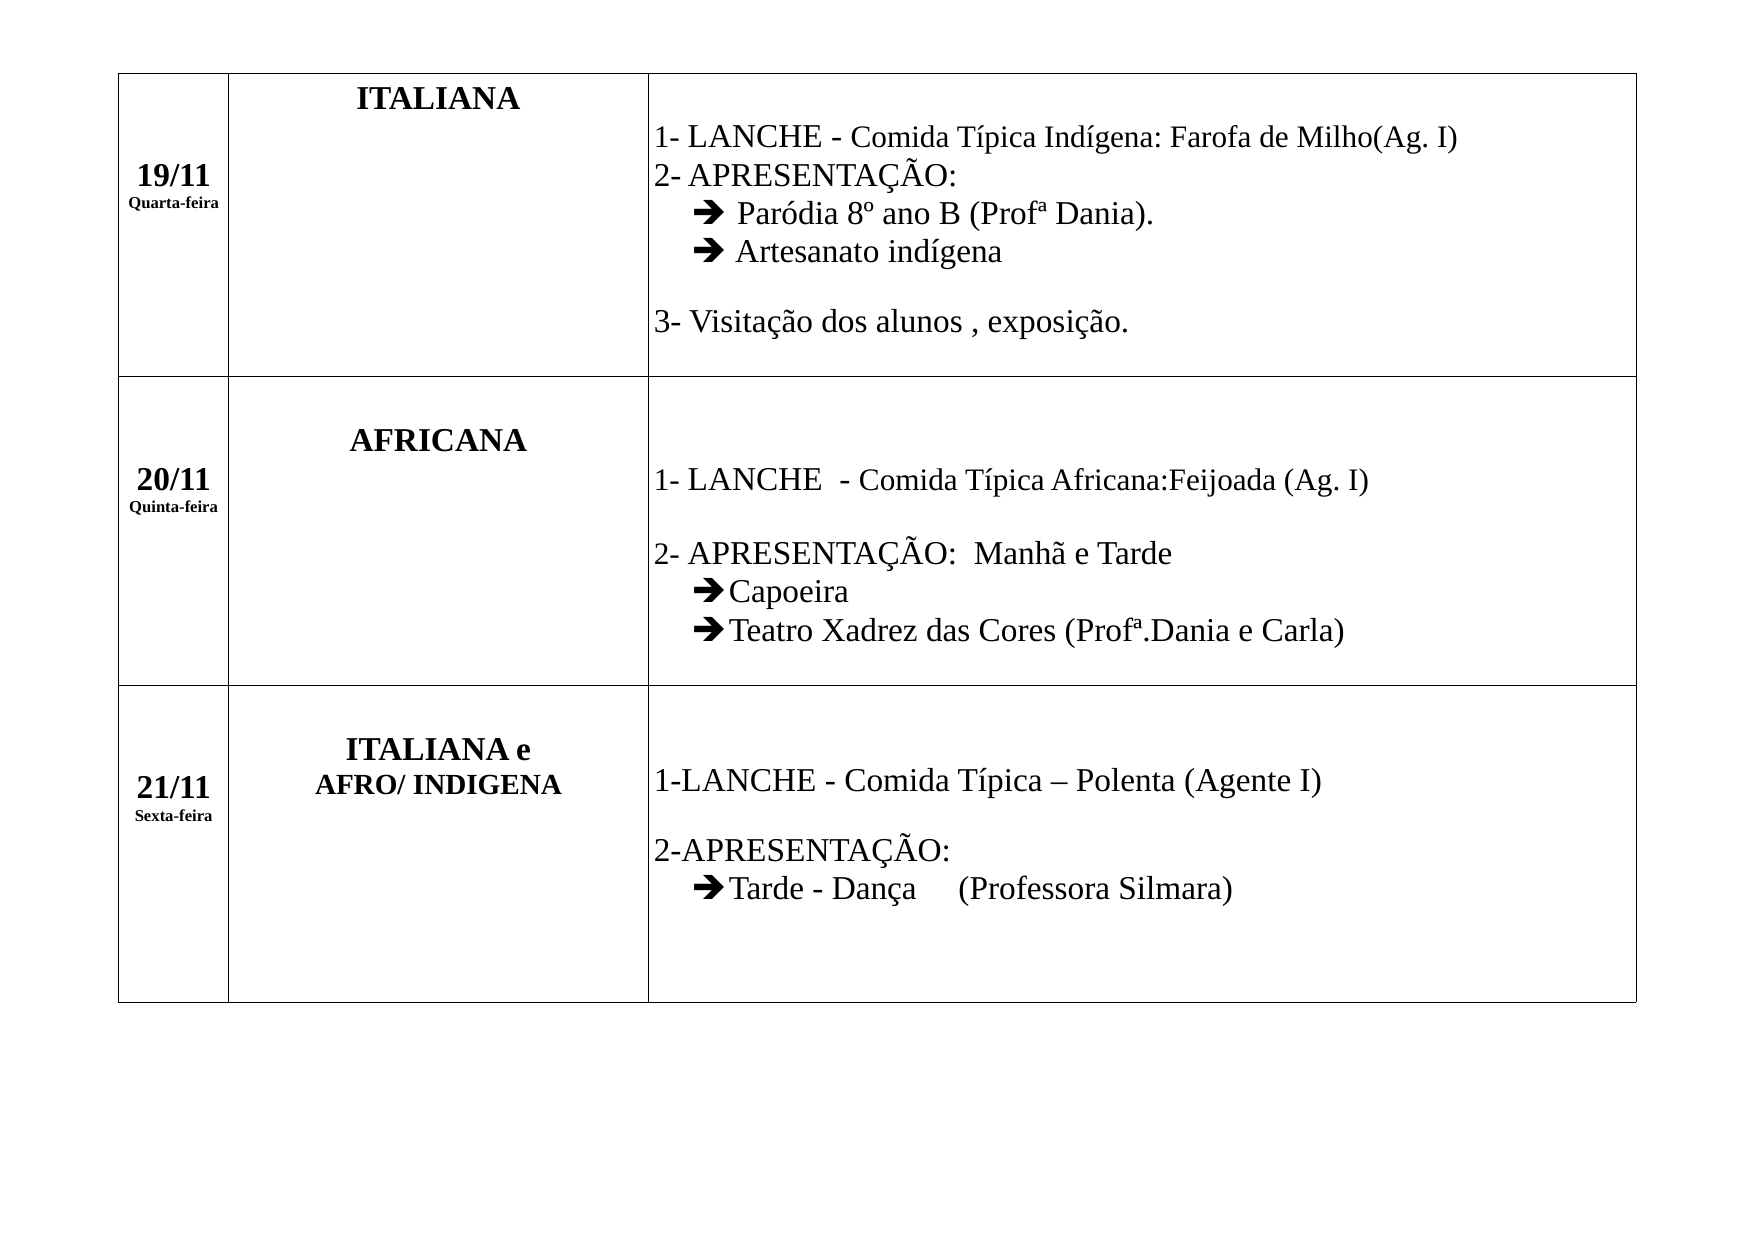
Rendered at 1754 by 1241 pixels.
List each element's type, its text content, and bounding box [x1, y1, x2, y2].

table_cell 1-LANCHE - Comida Típica – Polenta (Agente I) 2-APRESENTAÇÃO: Tarde - Dança (Professora Silmara) [649, 686, 1636, 1002]
table_cell ITALIANA [229, 74, 648, 376]
table_cell ITALIANA e AFRO/ INDIGENA [229, 686, 648, 1002]
table_cell AFRICANA [229, 377, 648, 685]
table_cell 19/11 Quarta-feira [119, 74, 228, 376]
table_cell 21/11 Sexta-feira [119, 686, 228, 1002]
table_cell 20/11 Quinta-feira [119, 377, 228, 685]
table_cell 1- LANCHE - Comida Típica Africana:Feijoada (Ag. I) 2- APRESENTAÇÃO: Manhã e Tarde Capoeira Teatro Xadrez das Cores (Profª.Dania e Carla) [649, 377, 1636, 685]
table_cell 1- LANCHE - Comida Típica Indígena: Farofa de Milho(Ag. I) 2- APRESENTAÇÃO: Paródia 8º ano B (Profª Dania). Artesanato indígena 3- Visitação dos alunos , exposição. [649, 74, 1636, 376]
